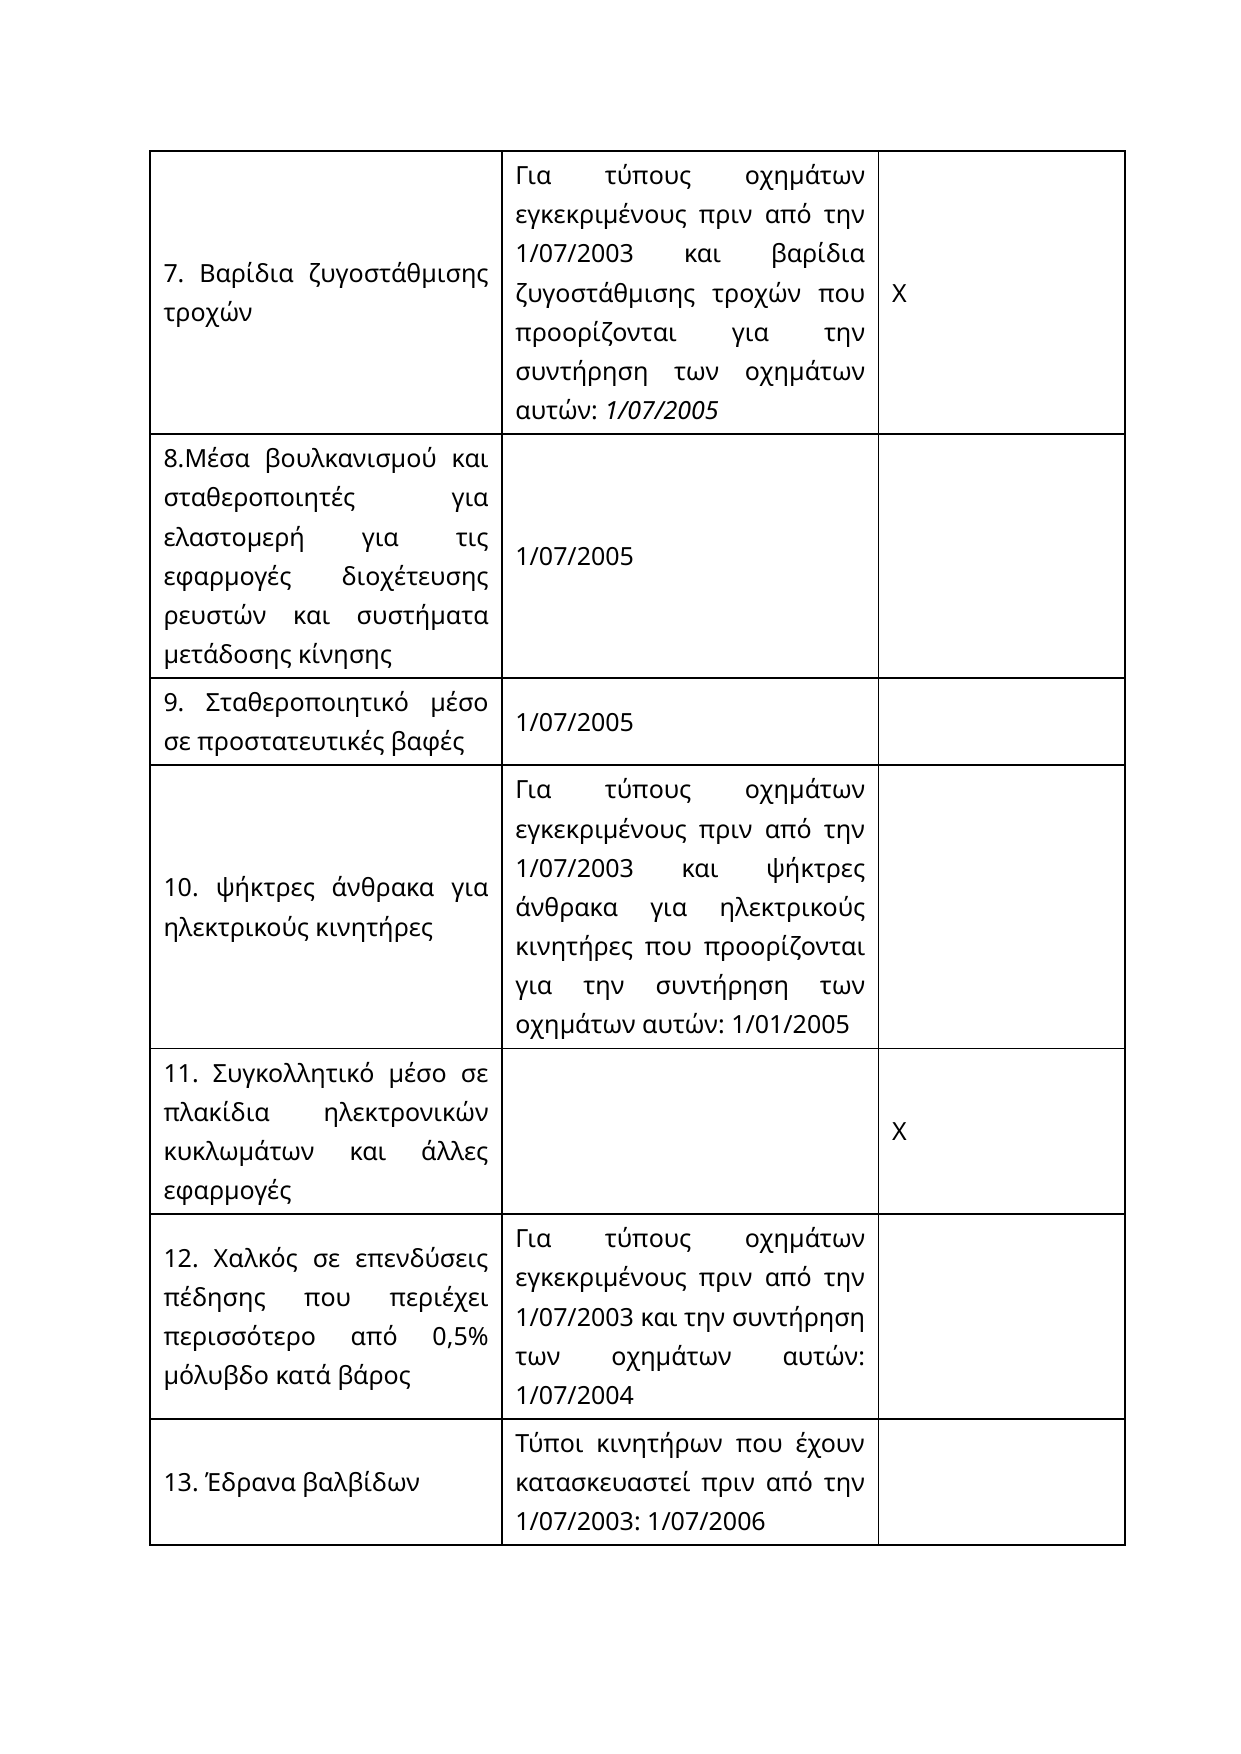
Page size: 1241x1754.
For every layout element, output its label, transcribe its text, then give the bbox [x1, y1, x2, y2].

table_cell 9. Σταθεροποιητικό μέσο σε προστατευτικές βαφές [151, 679, 501, 764]
table_cell Για τύπους οχημάτων εγκεκριμένους πριν από την 1/07/2003 και ψήκτρες άνθρακα για ηλεκτρικούς κινητήρες που προορίζονται για την συντήρηση των οχημάτων αυτών: 1/01/2005 [503, 766, 878, 1047]
table_cell Χ [879, 152, 1124, 433]
table_cell [879, 435, 1124, 677]
table_cell 12. Χαλκός σε επενδύσεις πέδησης που περιέχει περισσότερο από 0,5% μόλυβδο κατά βάρος [151, 1215, 501, 1418]
table_cell Για τύπους οχημάτων εγκεκριμένους πριν από την 1/07/2003 και βαρίδια ζυγοστάθμισης τροχών που προορίζονται για την συντήρηση των οχημάτων αυτών: 1/07/2005 [503, 152, 878, 433]
table_cell Χ [879, 1049, 1124, 1213]
table_cell 13. Έδρανα βαλβίδων [151, 1420, 501, 1544]
table_cell [879, 766, 1124, 1047]
table_cell 8.Μέσα βουλκανισμού και σταθεροποιητές για ελαστομερή για τις εφαρμογές διοχέτευσης ρευστών και συστήματα μετάδοσης κίνησης [151, 435, 501, 677]
table_cell 11. Συγκολλητικό μέσο σε πλακίδια ηλεκτρονικών κυκλωμάτων και άλλες εφαρμογές [151, 1049, 501, 1213]
table_cell [879, 1420, 1124, 1544]
table_cell 1/07/2005 [503, 679, 878, 764]
table_cell Για τύπους οχημάτων εγκεκριμένους πριν από την 1/07/2003 και την συντήρηση των οχημάτων αυτών: 1/07/2004 [503, 1215, 878, 1418]
table_cell Τύποι κινητήρων που έχουν κατασκευαστεί πριν από την 1/07/2003: 1/07/2006 [503, 1420, 878, 1544]
table_cell [503, 1049, 878, 1213]
table_cell [879, 679, 1124, 764]
table_cell 1/07/2005 [503, 435, 878, 677]
table_cell [879, 1215, 1124, 1418]
table_cell 10. ψήκτρες άνθρακα για ηλεκτρικούς κινητήρες [151, 766, 501, 1047]
table_cell 7. Βαρίδια ζυγοστάθμισης τροχών [151, 152, 501, 433]
